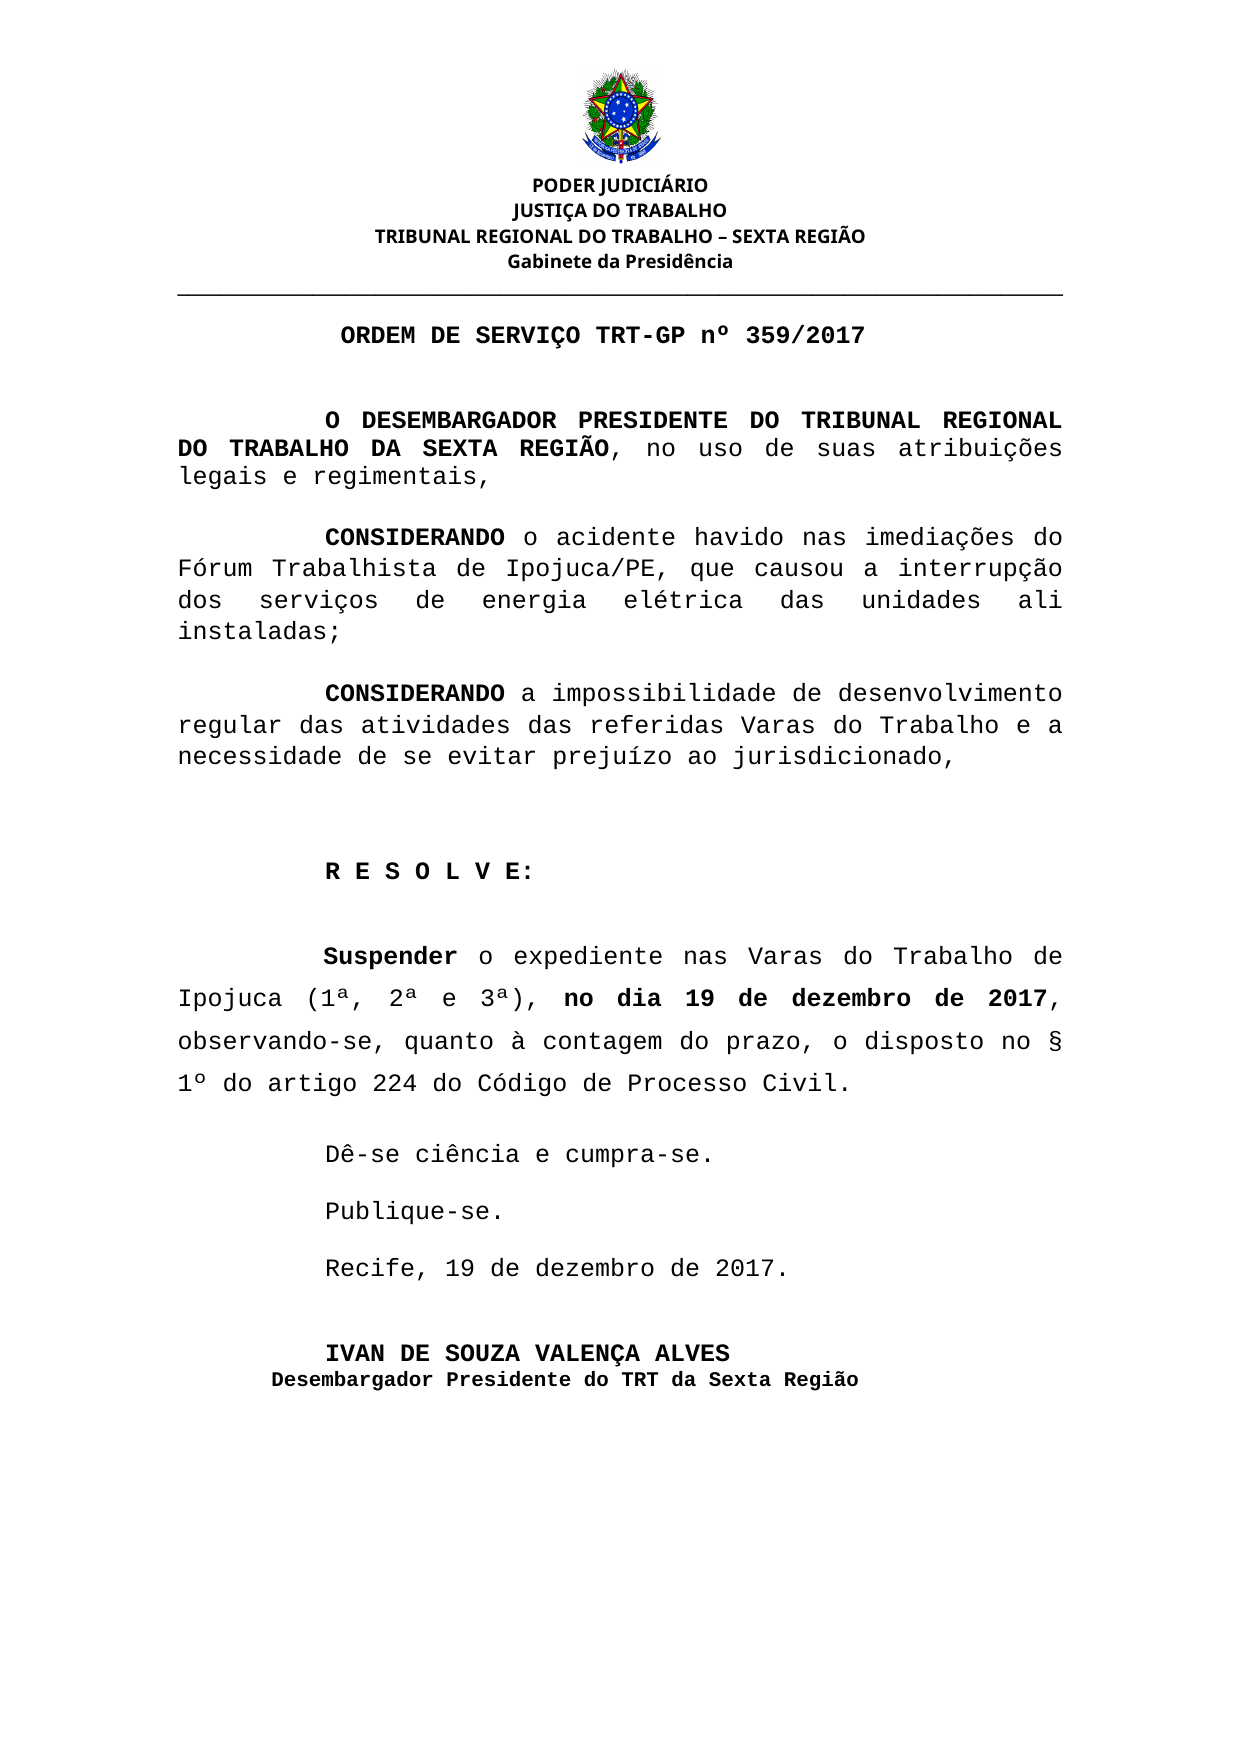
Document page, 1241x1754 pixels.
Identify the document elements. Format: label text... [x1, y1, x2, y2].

text IVAN DE SOUZA VALENÇA ALVES [177, 1340, 1063, 1368]
text Recife, 19 de dezembro de 2017. [177, 1255, 1063, 1283]
text R E S O L V E: [177, 858, 1063, 887]
text CONSIDERANDO o acidente havido nas imediações do Fórum Trabalhista de Ipojuca/PE, que causou a interrupção dos serviços de energia elétrica das unidades ali instaladas; [177, 521, 1063, 646]
text ORDEM DE SERVIÇO TRT-GP nº 359/2017 [177, 322, 1028, 351]
picture [578, 66, 663, 165]
text O DESEMBARGADOR PRESIDENTE DO TRIBUNAL REGIONAL DO TRABALHO DA SEXTA REGIÃO, no uso de suas atribuições legais e regimentais, [177, 407, 1063, 492]
text Dê-se ciência e cumpra-se. [177, 1142, 1063, 1170]
text CONSIDERANDO a impossibilidade de desenvolvimento regular das atividades das referidas Varas do Trabalho e a necessidade de se evitar prejuízo ao jurisdicionado, [177, 677, 1063, 771]
text Desembargador Presidente do TRT da Sexta Região [177, 1368, 1063, 1392]
text Publique-se. [177, 1198, 1063, 1227]
text Suspender o expediente nas Varas do Trabalho de Ipojuca (1ª, 2ª e 3ª), no dia 19 de dezembro de 2017, observando-se, quanto à contagem do prazo, o disposto no § 1º do artigo 224 do Código de Processo Civil. [177, 943, 1063, 1099]
